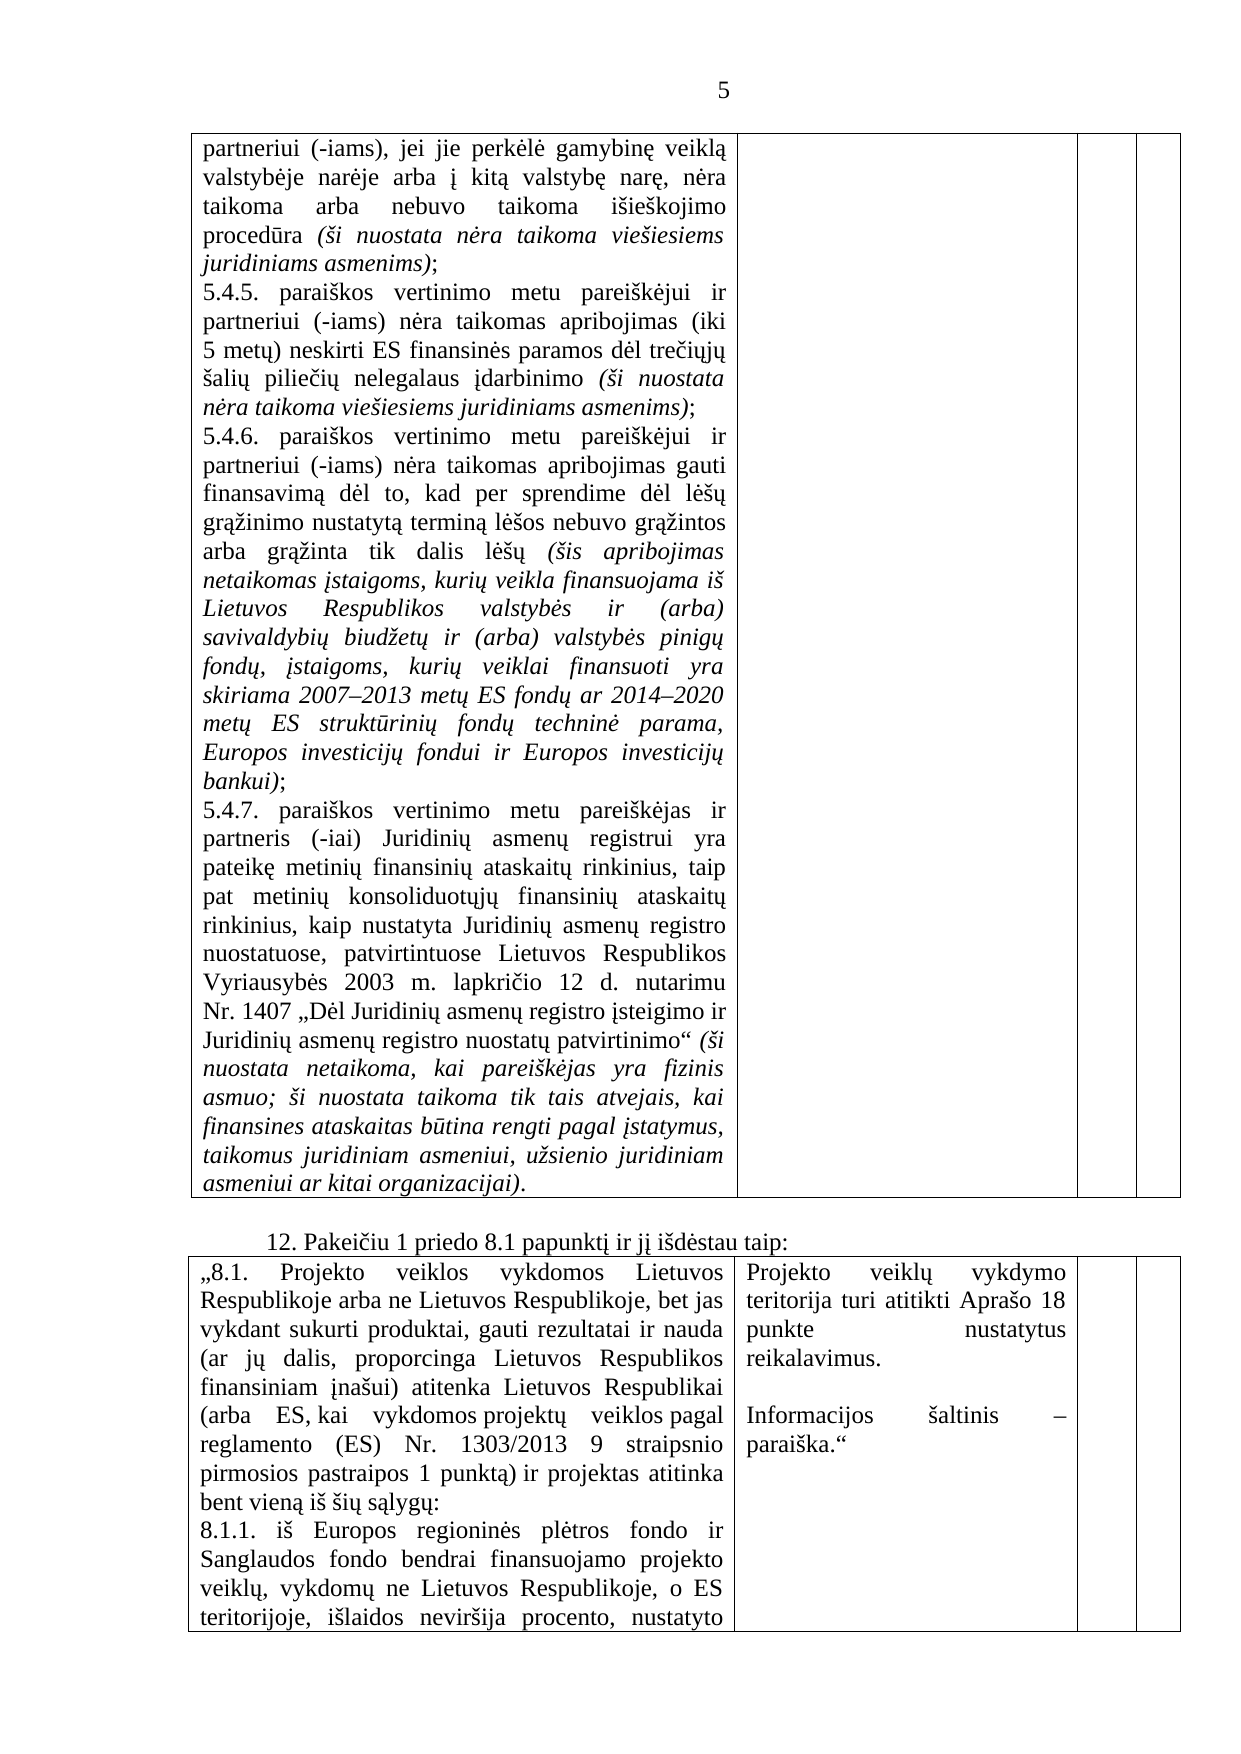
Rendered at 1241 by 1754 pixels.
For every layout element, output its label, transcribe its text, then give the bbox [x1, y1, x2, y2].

table_header [1137, 1257, 1180, 1631]
table_header „8.1. Projekto veiklos vykdomos Lietuvos Respublikoje arba ne Lietuvos Respublikoje, bet jas vykdant sukurti produktai, gauti rezultatai ir nauda (ar jų dalis, proporcinga Lietuvos Respublikos finansiniam įnašui) atitenka Lietuvos Respublikai (arba ES, kai vykdomos projektų veiklos pagal reglamento (ES) Nr. 1303/2013 9 straipsnio pirmosios pastraipos 1 punktą) ir projektas atitinka bent vieną iš šių sąlygų: 8.1.1. iš Europos regioninės plėtros fondo ir Sanglaudos fondo bendrai finansuojamo projekto veiklų, vykdomų ne Lietuvos Respublikoje, o ES teritorijoje, išlaidos neviršija procento, nustatyto [189, 1257, 734, 1631]
table_header [1137, 134, 1180, 1197]
table_header Projekto veiklų vykdymo teritorija turi atitikti Aprašo 18 punkte nustatytus reikalavimus. Informacijos šaltinis – paraiška.“ [735, 1257, 1077, 1631]
text 12. Pakeičiu 1 priedo 8.1 papunktį ir jį išdėstau taip: [177, 1227, 1181, 1256]
table_header [738, 134, 1077, 1197]
table_header [1078, 134, 1136, 1197]
table_header [1078, 1257, 1136, 1631]
table_header partneriui (-iams), jei jie perkėlė gamybinę veiklą valstybėje narėje arba į kitą valstybę narę, nėra taikoma arba nebuvo taikoma išieškojimo procedūra (ši nuostata nėra taikoma viešiesiems juridiniams asmenims); 5.4.5. paraiškos vertinimo metu pareiškėjui ir partneriui (-iams) nėra taikomas apribojimas (iki 5 metų) neskirti ES finansinės paramos dėl trečiųjų šalių piliečių nelegalaus įdarbinimo (ši nuostata nėra taikoma viešiesiems juridiniams asmenims); 5.4.6. paraiškos vertinimo metu pareiškėjui ir partneriui (-iams) nėra taikomas apribojimas gauti finansavimą dėl to, kad per sprendime dėl lėšų grąžinimo nustatytą terminą lėšos nebuvo grąžintos arba grąžinta tik dalis lėšų (šis apribojimas netaikomas įstaigoms, kurių veikla finansuojama iš Lietuvos Respublikos valstybės ir (arba) savivaldybių biudžetų ir (arba) valstybės pinigų fondų, įstaigoms, kurių veiklai finansuoti yra skiriama 2007–2013 metų ES fondų ar 2014–2020 metų ES struktūrinių fondų techninė parama, Europos investicijų fondui ir Europos investicijų bankui); 5.4.7. paraiškos vertinimo metu pareiškėjas ir partneris (-iai) Juridinių asmenų registrui yra pateikę metinių finansinių ataskaitų rinkinius, taip pat metinių konsoliduotųjų finansinių ataskaitų rinkinius, kaip nustatyta Juridinių asmenų registro nuostatuose, patvirtintuose Lietuvos Respublikos Vyriausybės 2003 m. lapkričio 12 d. nutarimu Nr. 1407 „Dėl Juridinių asmenų registro įsteigimo ir Juridinių asmenų registro nuostatų patvirtinimo“ (ši nuostata netaikoma, kai pareiškėjas yra fizinis asmuo; ši nuostata taikoma tik tais atvejais, kai finansines ataskaitas būtina rengti pagal įstatymus, taikomus juridiniam asmeniui, užsienio juridiniam asmeniui ar kitai organizacijai). [192, 134, 737, 1197]
